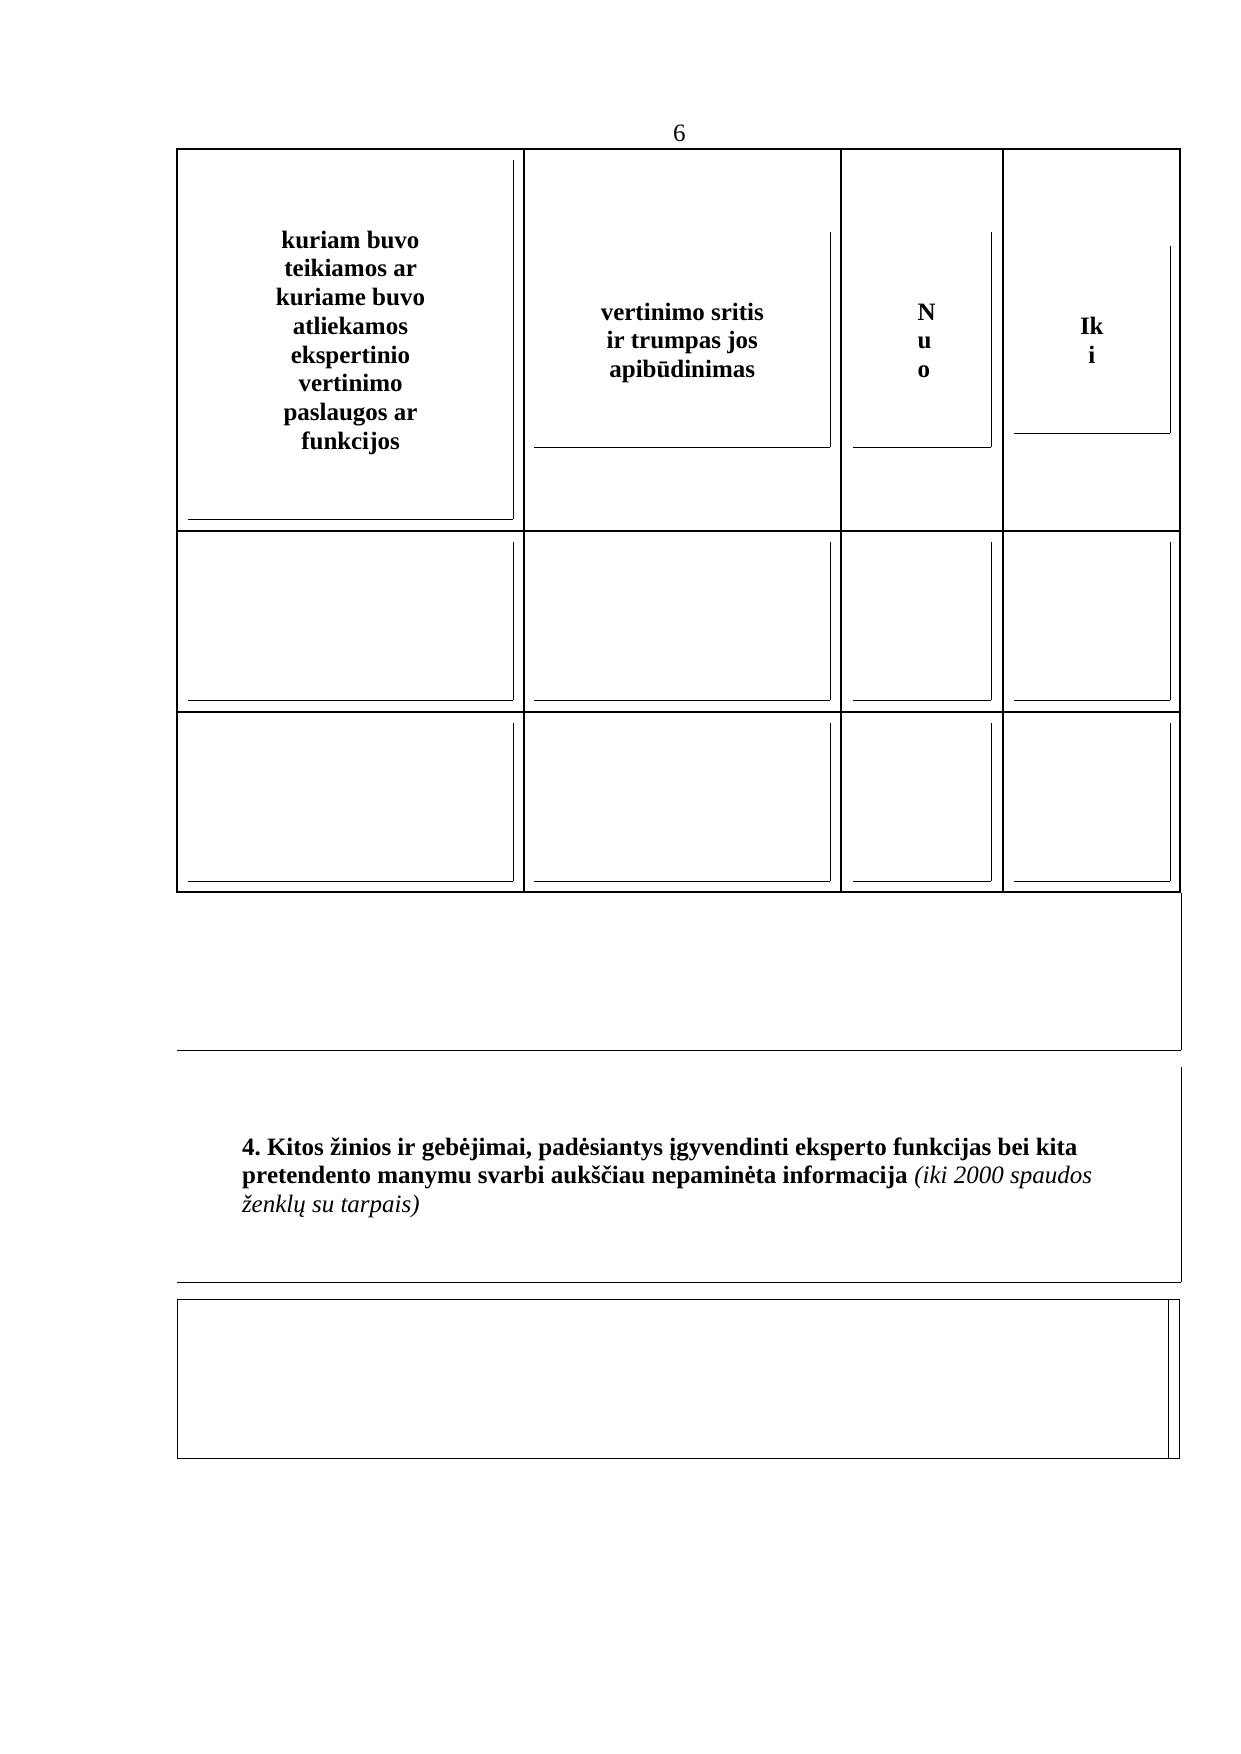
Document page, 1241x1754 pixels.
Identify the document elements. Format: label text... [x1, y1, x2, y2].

table_cell [178, 713, 523, 891]
text 4. Kitos žinios ir gebėjimai, padėsiantys įgyvendinti eksperto funkcijas bei kita pretendento manymu svarbi aukščiau nepaminėta informacija (iki 2000 spaudos ženklų su tarpais) [177, 1067, 1181, 1282]
table_cell [178, 532, 523, 711]
table_cell [525, 713, 840, 891]
table_cell Nuo [842, 150, 1002, 530]
table_cell [1004, 713, 1179, 891]
table_cell [842, 713, 1002, 891]
table_cell [1004, 532, 1179, 711]
table_cell [525, 532, 840, 711]
table_cell Iki [1004, 150, 1179, 530]
table_header [1169, 1300, 1179, 1458]
table_cell [842, 532, 1002, 711]
table_header vertinimo sritis ir trumpas jos apibūdinimas [525, 150, 840, 530]
table_header kuriam buvo teikiamos ar kuriame buvo atliekamos ekspertinio vertinimo paslaugos ar funkcijos [178, 150, 523, 530]
table_header [178, 1300, 1168, 1458]
